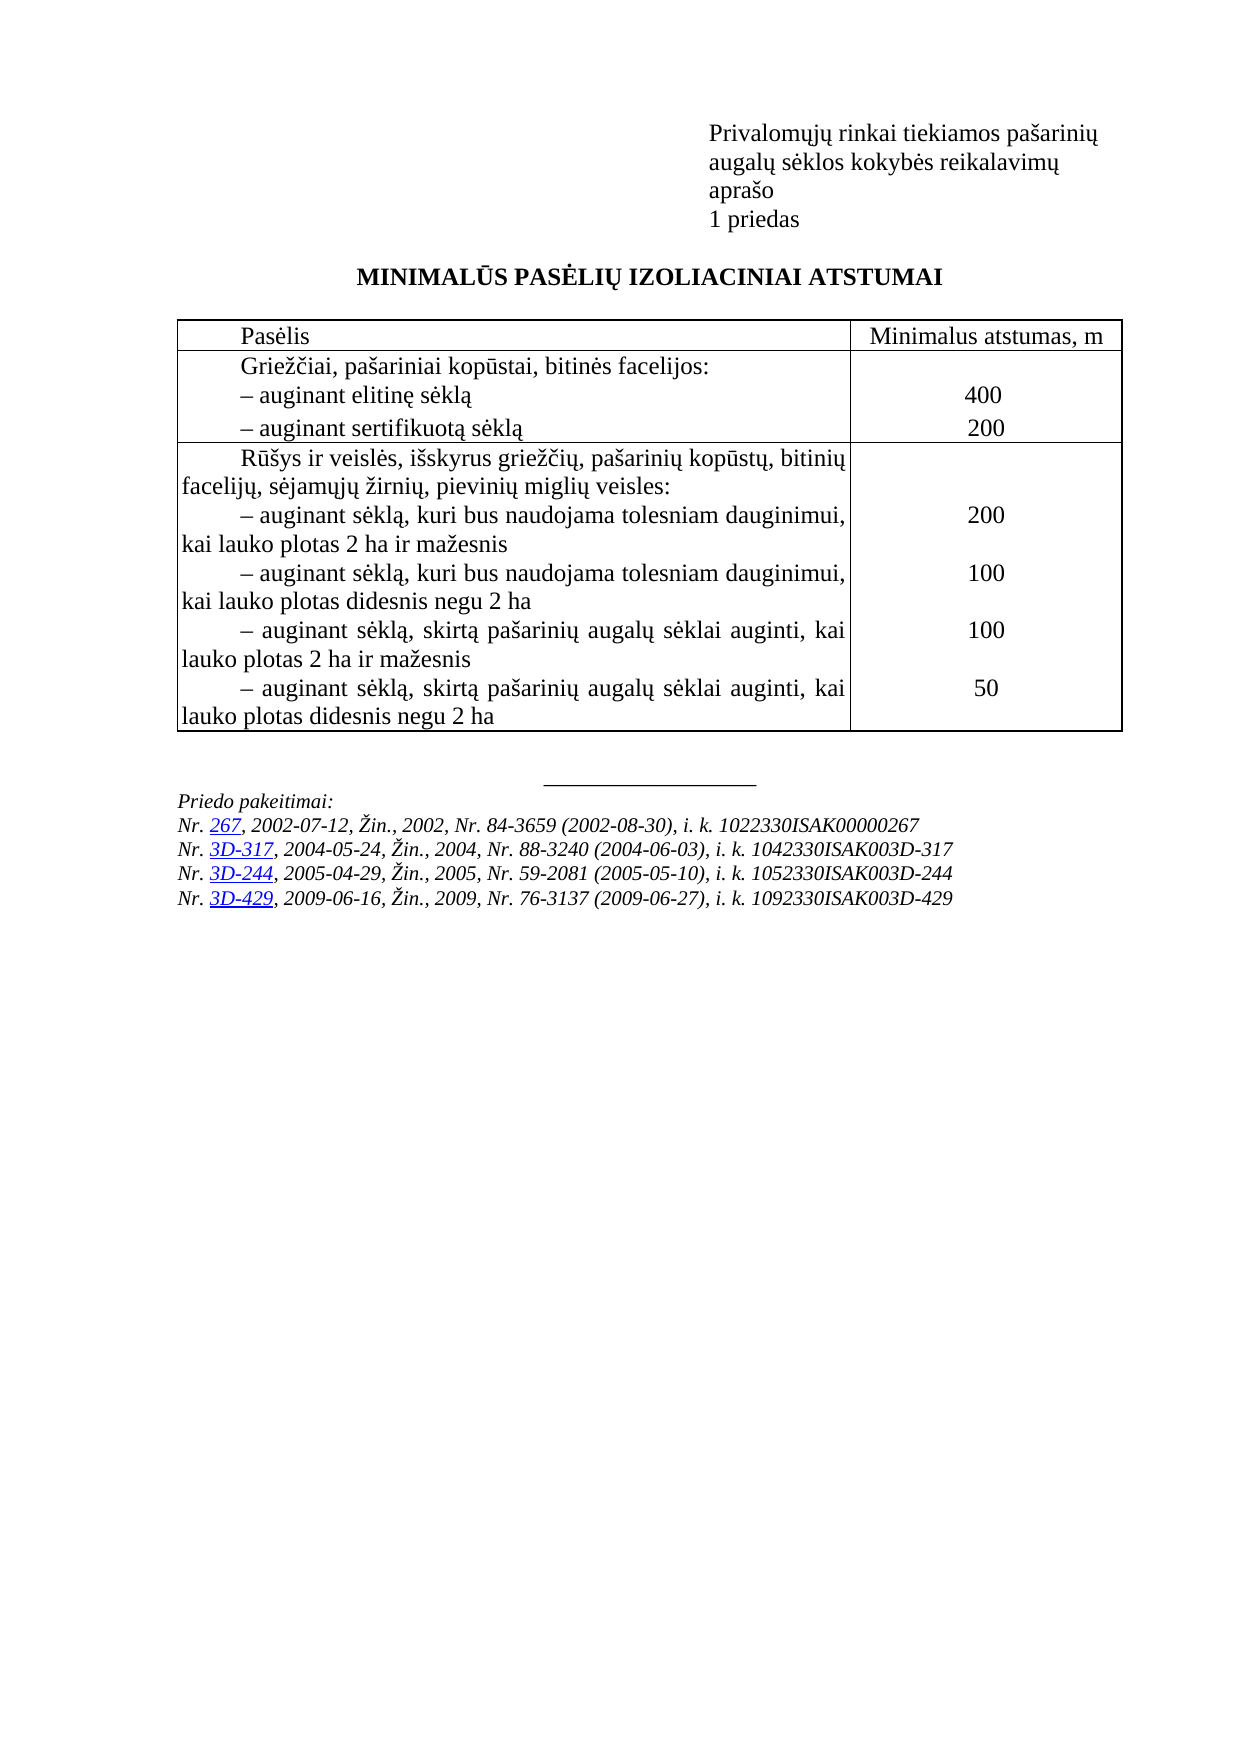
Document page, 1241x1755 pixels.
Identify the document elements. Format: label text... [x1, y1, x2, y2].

table_cell [851, 351, 1121, 380]
table_cell 100 [851, 558, 1121, 615]
text _________________ [177, 760, 1122, 789]
table_cell – auginant sėklą, skirtą pašarinių augalų sėklai auginti, kai lauko plotas 2 ha ir mažesnis [178, 615, 850, 673]
table_header Pasėlis [178, 321, 850, 350]
table_cell Rūšys ir veislės, išskyrus griežčių, pašarinių kopūstų, bitinių facelijų, sėjamųjų žirnių, pievinių miglių veisles: [178, 443, 850, 500]
table_cell 200 [851, 500, 1121, 558]
text MINIMALŪS PASĖLIŲ IZOLIACINIAI ATSTUMAI [177, 262, 1122, 291]
table_cell 400 [851, 380, 1121, 413]
table_cell – auginant sertifikuotą sėklą [178, 413, 850, 442]
text Nr. 3D-317, 2004-05-24, Žin., 2004, Nr. 88-3240 (2004-06-03), i. k. 1042330ISAK003D-317 [177, 837, 1122, 861]
text Nr. 267, 2002-07-12, Žin., 2002, Nr. 84-3659 (2002-08-30), i. k. 1022330ISAK00000267 [177, 813, 1122, 837]
text aprašo [177, 176, 1122, 204]
table_cell [851, 443, 1121, 500]
text Privalomųjų rinkai tiekiamos pašarinių [709, 118, 1122, 147]
table_cell – auginant sėklą, kuri bus naudojama tolesniam dauginimui, kai lauko plotas 2 ha ir mažesnis [178, 500, 850, 558]
table_cell Griežčiai, pašariniai kopūstai, bitinės facelijos: [178, 351, 850, 380]
text Nr. 3D-429, 2009-06-16, Žin., 2009, Nr. 76-3137 (2009-06-27), i. k. 1092330ISAK003D-429 [177, 885, 1122, 909]
table_cell 50 [851, 673, 1121, 730]
text 1 priedas [177, 204, 1122, 233]
table_cell – auginant sėklą, kuri bus naudojama tolesniam dauginimui, kai lauko plotas didesnis negu 2 ha [178, 558, 850, 615]
table_cell – auginant elitinę sėklą [178, 380, 850, 413]
table_cell – auginant sėklą, skirtą pašarinių augalų sėklai auginti, kai lauko plotas didesnis negu 2 ha [178, 673, 850, 730]
table_cell 100 [851, 615, 1121, 673]
table_cell 200 [851, 413, 1121, 442]
table_header Minimalus atstumas, m [851, 321, 1121, 350]
text Priedo pakeitimai: [177, 789, 1122, 813]
text Nr. 3D-244, 2005-04-29, Žin., 2005, Nr. 59-2081 (2005-05-10), i. k. 1052330ISAK003D-244 [177, 861, 1122, 885]
text augalų sėklos kokybės reikalavimų [177, 147, 1122, 176]
